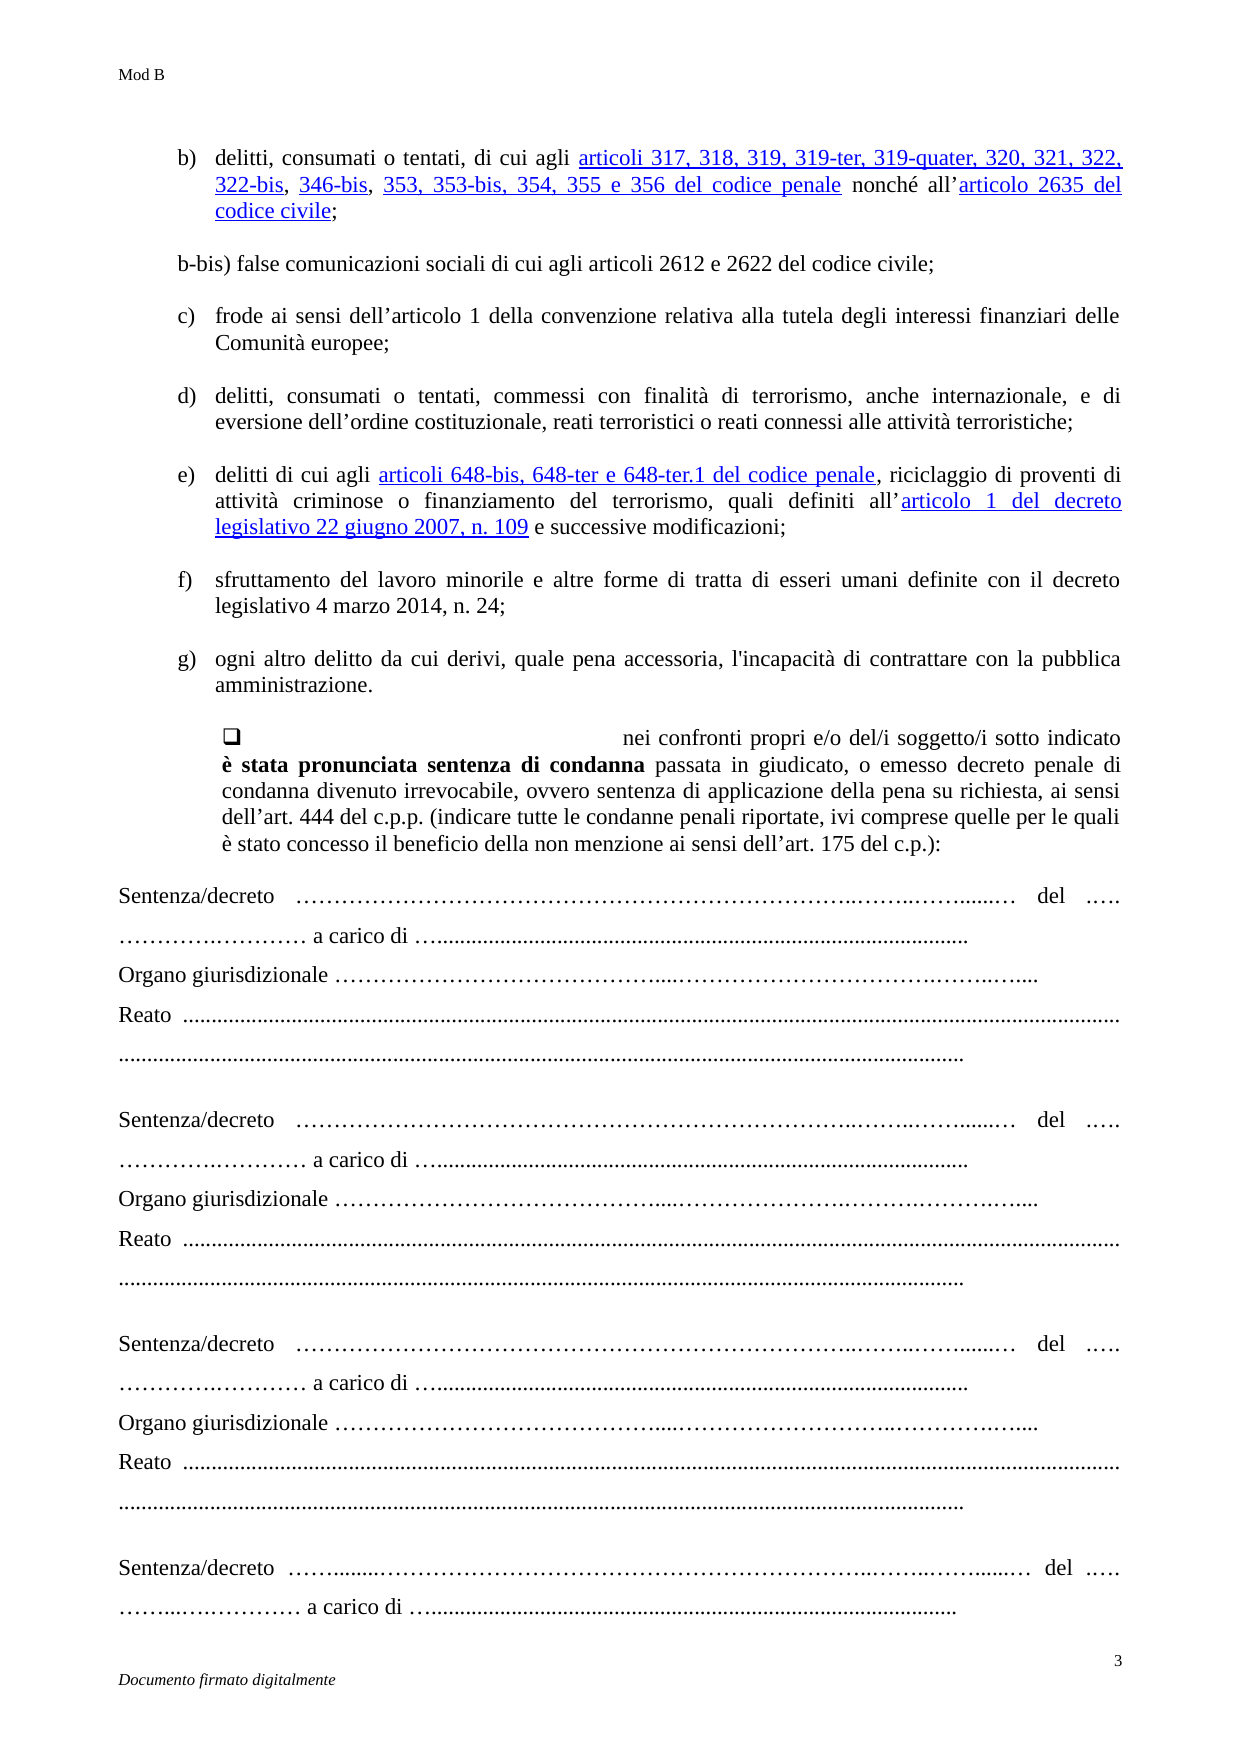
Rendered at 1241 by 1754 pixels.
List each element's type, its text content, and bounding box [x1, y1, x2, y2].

text Reato ........................................................................................................................................................................................................................................................................................................................ [118, 1224, 1122, 1290]
text Reato ........................................................................................................................................................................................................................................................................................................................ [118, 1001, 1122, 1067]
text Reato ........................................................................................................................................................................................................................................................................................................................ [118, 1448, 1122, 1514]
text b-bis) false comunicazioni sociali di cui agli articoli 2612 e 2622 del codice civile; [177, 250, 1122, 276]
text Organo giurisdizionale ……………………………………....………………….……….……….….... [118, 1185, 1123, 1211]
text Sentenza/decreto ………………………………………………………………..……..……......… del .….………….………… a carico di …............................................................................................. [118, 1330, 1121, 1396]
text Sentenza/decreto ………………………………………………………………..……..……......… del .….………….………… a carico di …............................................................................................. [118, 1106, 1121, 1172]
text Organo giurisdizionale ……………………………………....…………………………….……..….... [118, 961, 1123, 988]
text Sentenza/decreto ………………………………………………………………..……..……......… del .….………….………… a carico di …............................................................................................. [118, 882, 1121, 948]
list frode ai sensi dell’articolo 1 della convenzione relativa alla tutela degli interessi finanziari delle Comunità europee; [177, 303, 1122, 355]
list ogni altro delitto da cui derivi, quale pena accessoria, l'incapacità di contrattare con la pubblica amministrazione. [177, 645, 1122, 698]
list delitti di cui agli articoli 648-bis, 648-ter e 648-ter.1 del codice penale, riciclaggio di proventi di attività criminose o finanziamento del terrorismo, quali definiti all’articolo 1 del decreto legislativo 22 giugno 2007, n. 109 e successive modificazioni; [177, 461, 1122, 540]
list sfruttamento del lavoro minorile e altre forme di tratta di esseri umani definite con il decreto legislativo 4 marzo 2014, n. 24; [177, 566, 1122, 619]
text Sentenza/decreto ……........………………………………………………………..……..……......… del .….……...….………… a carico di …............................................................................................ [118, 1554, 1121, 1619]
text Organo giurisdizionale ……………………………………....………………………..………….….... [118, 1409, 1123, 1435]
list delitti, consumati o tentati, commessi con finalità di terrorismo, anche internazionale, e di eversione dell’ordine costituzionale, reati terroristici o reati connessi alle attività terroristiche; [177, 382, 1122, 434]
list delitti, consumati o tentati, di cui agli articoli 317, 318, 319, 319-ter, 319-quater, 320, 321, 322, 322-bis, 346-bis, 353, 353-bis, 354, 355 e 356 del codice penale nonché all’articolo 2635 del codice civile; [177, 144, 1122, 223]
list nei confronti propri e/o del/i soggetto/i sotto indicato è stata pronunciata sentenza di condanna passata in giudicato, o emesso decreto penale di condanna divenuto irrevocabile, ovvero sentenza di applicazione della pena su richiesta, ai sensi dell’art. 444 del c.p.p. (indicare tutte le condanne penali riportate, ivi comprese quelle per le quali è stato concesso il beneficio della non menzione ai sensi dell’art. 175 del c.p.): [222, 724, 1122, 856]
